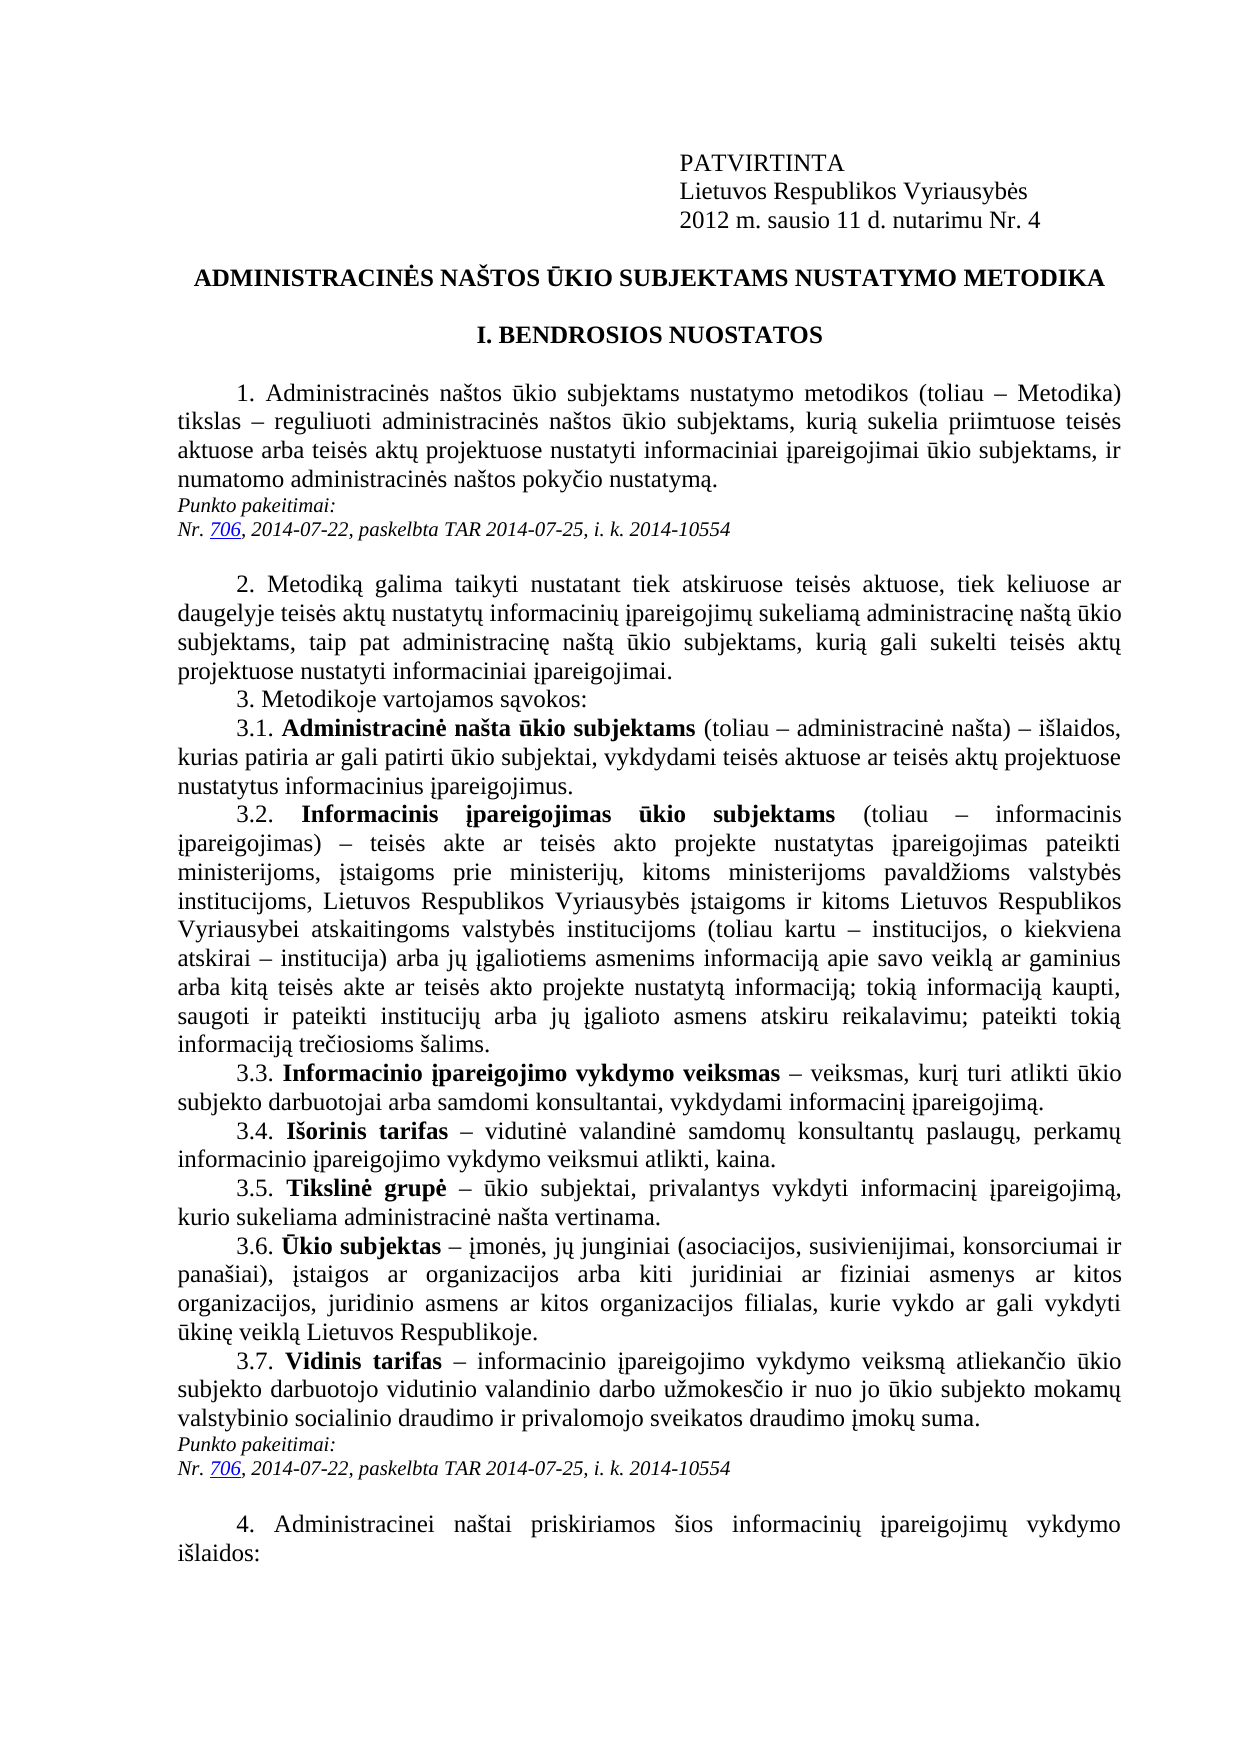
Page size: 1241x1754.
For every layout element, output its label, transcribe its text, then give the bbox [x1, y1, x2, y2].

text 3.7. Vidinis tarifas – informacinio įpareigojimo vykdymo veiksmą atliekančio ūkio subjekto darbuotojo vidutinio valandinio darbo užmokesčio ir nuo jo ūkio subjekto mokamų valstybinio socialinio draudimo ir privalomojo sveikatos draudimo įmokų suma. [177, 1346, 1122, 1432]
text Lietuvos Respublikos Vyriausybės 2012 m. sausio 11 d. nutarimu Nr. 4 [679, 176, 1122, 234]
text 1. Administracinės naštos ūkio subjektams nustatymo metodikos (toliau – Metodika) tikslas – reguliuoti administracinės naštos ūkio subjektams, kurią sukelia priimtuose teisės aktuose arba teisės aktų projektuose nustatyti informaciniai įpareigojimai ūkio subjektams, ir numatomo administracinės naštos pokyčio nustatymą. [177, 378, 1122, 493]
text 3. Metodikoje vartojamos sąvokos: [177, 684, 1122, 713]
text Punkto pakeitimai: [177, 493, 1122, 517]
text 2. Metodiką galima taikyti nustatant tiek atskiruose teisės aktuose, tiek keliuose ar daugelyje teisės aktų nustatytų informacinių įpareigojimų sukeliamą administracinę naštą ūkio subjektams, taip pat administracinę naštą ūkio subjektams, kurią gali sukelti teisės aktų projektuose nustatyti informaciniai įpareigojimai. [177, 569, 1122, 684]
text 4. Administracinei naštai priskiriamos šios informacinių įpareigojimų vykdymo išlaidos: [177, 1509, 1122, 1566]
text Punkto pakeitimai: [177, 1432, 1122, 1456]
text 3.6. Ūkio subjektas – įmonės, jų junginiai (asociacijos, susivienijimai, konsorciumai ir panašiai), įstaigos ar organizacijos arba kiti juridiniai ar fiziniai asmenys ar kitos organizacijos, juridinio asmens ar kitos organizacijos filialas, kurie vykdo ar gali vykdyti ūkinę veiklą Lietuvos Respublikoje. [177, 1231, 1122, 1346]
text 3.5. Tikslinė grupė – ūkio subjektai, privalantys vykdyti informacinį įpareigojimą, kurio sukeliama administracinė našta vertinama. [177, 1173, 1122, 1231]
text I. BENDROSIOS NUOSTATOS [177, 320, 1122, 349]
text ADMINISTRACINĖS NAŠTOS ŪKIO SUBJEKTAMS NUSTATYMO METODIKA [177, 263, 1122, 291]
text Nr. 706, 2014-07-22, paskelbta TAR 2014-07-25, i. k. 2014-10554 [177, 517, 1122, 541]
text PATVIRTINTA [679, 148, 1122, 176]
text Nr. 706, 2014-07-22, paskelbta TAR 2014-07-25, i. k. 2014-10554 [177, 1456, 1122, 1480]
text 3.3. Informacinio įpareigojimo vykdymo veiksmas – veiksmas, kurį turi atlikti ūkio subjekto darbuotojai arba samdomi konsultantai, vykdydami informacinį įpareigojimą. [177, 1058, 1122, 1116]
text 3.1. Administracinė našta ūkio subjektams (toliau – administracinė našta) – išlaidos, kurias patiria ar gali patirti ūkio subjektai, vykdydami teisės aktuose ar teisės aktų projektuose nustatytus informacinius įpareigojimus. [177, 713, 1122, 799]
text 3.4. Išorinis tarifas – vidutinė valandinė samdomų konsultantų paslaugų, perkamų informacinio įpareigojimo vykdymo veiksmui atlikti, kaina. [177, 1116, 1122, 1173]
text 3.2. Informacinis įpareigojimas ūkio subjektams (toliau – informacinis įpareigojimas) – teisės akte ar teisės akto projekte nustatytas įpareigojimas pateikti ministerijoms, įstaigoms prie ministerijų, kitoms ministerijoms pavaldžioms valstybės institucijoms, Lietuvos Respublikos Vyriausybės įstaigoms ir kitoms Lietuvos Respublikos Vyriausybei atskaitingoms valstybės institucijoms (toliau kartu – institucijos, o kiekviena atskirai – institucija) arba jų įgaliotiems asmenims informaciją apie savo veiklą ar gaminius arba kitą teisės akte ar teisės akto projekte nustatytą informaciją; tokią informaciją kaupti, saugoti ir pateikti institucijų arba jų įgalioto asmens atskiru reikalavimu; pateikti tokią informaciją trečiosioms šalims. [177, 799, 1122, 1058]
